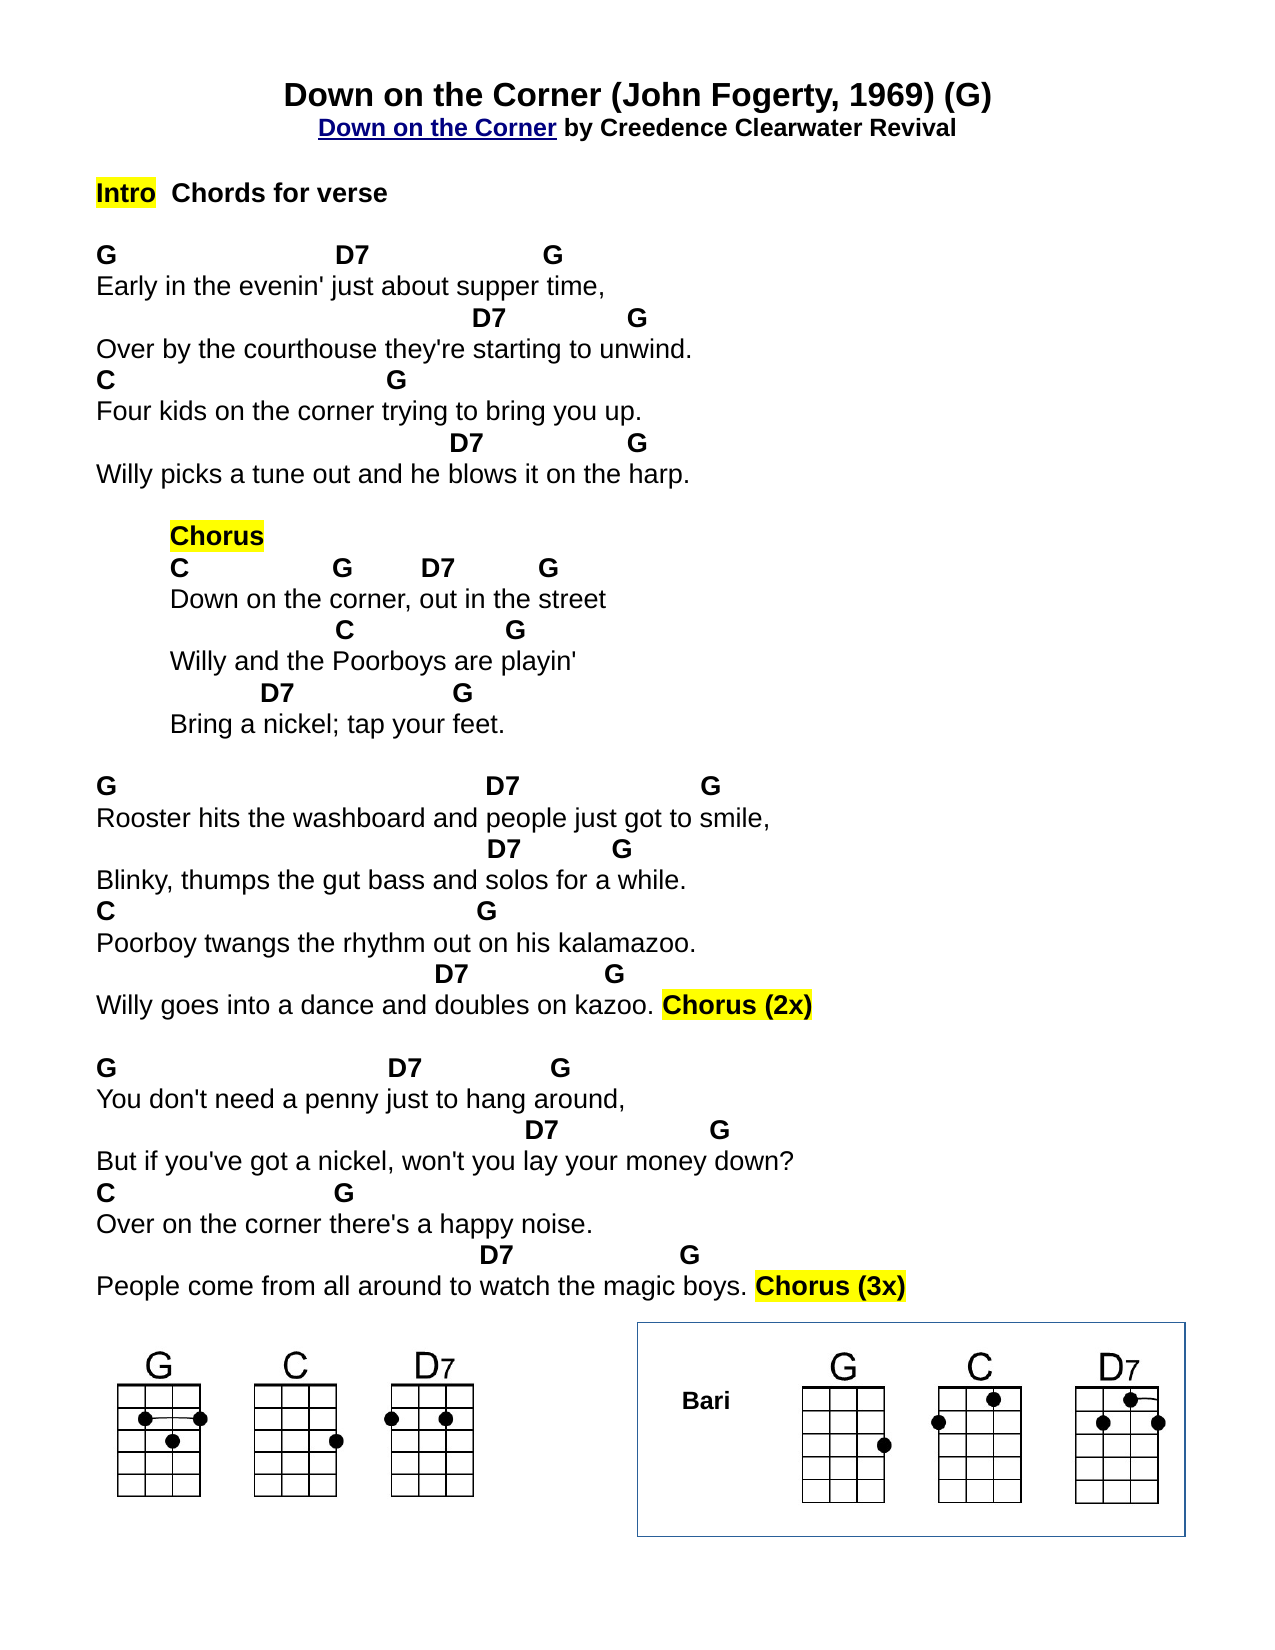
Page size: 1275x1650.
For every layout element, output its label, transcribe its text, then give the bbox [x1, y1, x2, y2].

picture [95, 1328, 222, 1518]
table_cell [364, 1322, 501, 1536]
picture [917, 1328, 1043, 1525]
table_cell [1048, 1323, 1184, 1536]
picture [1053, 1328, 1180, 1526]
table_cell [501, 1322, 637, 1536]
picture [369, 1328, 495, 1518]
text Down on the Corner by Creedence Clearwater Revival [90, 113, 1185, 142]
table_cell [774, 1323, 911, 1536]
table_cell [911, 1323, 1048, 1536]
text Down on the Corner (John Fogerty, 1969) (G) [90, 75, 1185, 113]
table_cell [90, 1322, 227, 1536]
picture [232, 1328, 358, 1518]
table_cell Bari [638, 1323, 774, 1536]
table_header Intro Chords for verse G D7 G Early in the evenin' just about supper time, D7 G Over by the courthouse they're starting to unwind. C G Four kids on the corner trying to bring you up. D7 G Willy picks a tune out and he blows it on the harp. Chorus C G D7 G Down on the corner, out in the street C G Willy and the Poorboys are playin' D7 G Bring a nickel; tap your feet. G D7 G Rooster hits the washboard and people just got to smile, D7 G Blinky, thumps the gut bass and solos for a while. C G Poorboy twangs the rhythm out on his kalamazoo. D7 G Willy goes into a dance and doubles on kazoo. Chorus (2x) G D7 G You don't need a penny just to hang around, D7 G But if you've got a nickel, won't you lay your money down? C G Over on the corner there's a happy noise. D7 G People come from all around to watch the magic boys. Chorus (3x) [90, 171, 1185, 1322]
picture [780, 1328, 906, 1525]
table_cell [227, 1322, 364, 1536]
